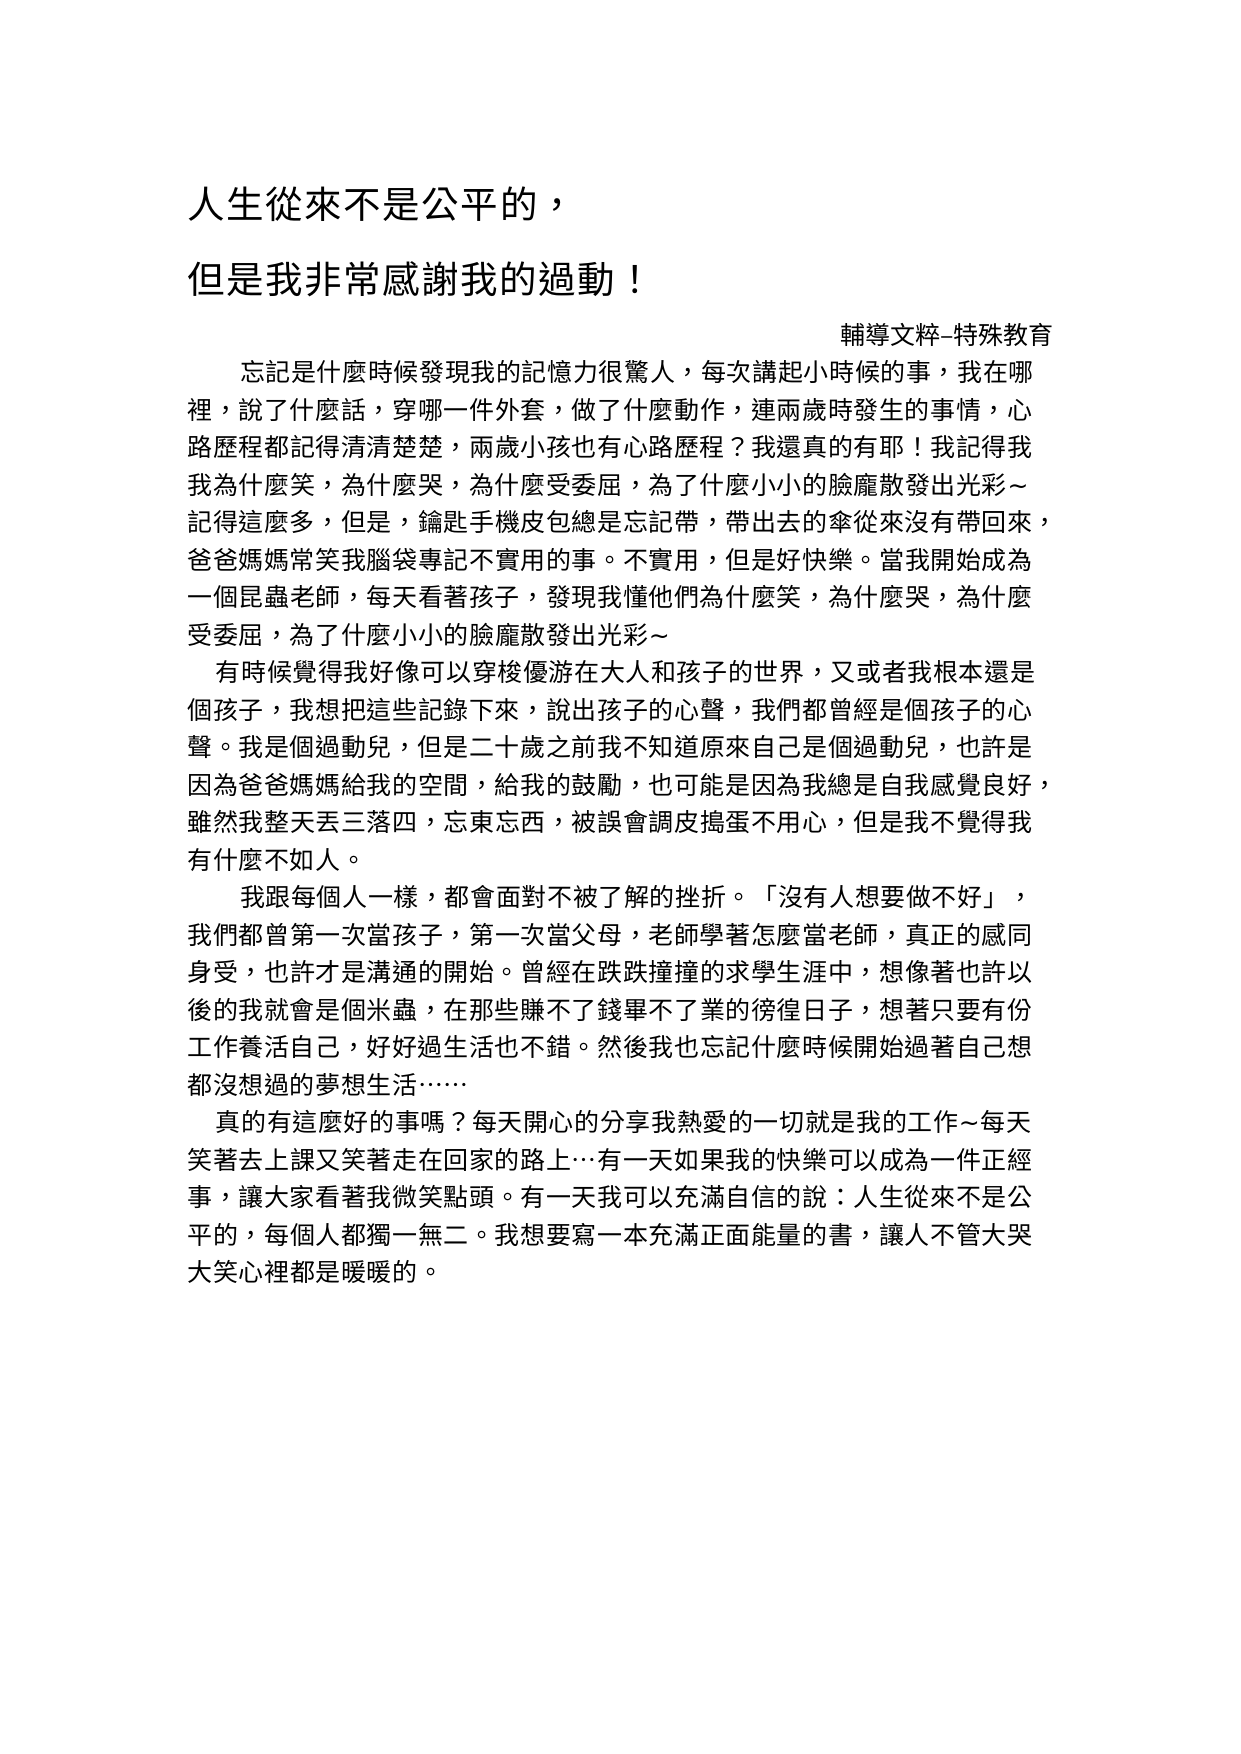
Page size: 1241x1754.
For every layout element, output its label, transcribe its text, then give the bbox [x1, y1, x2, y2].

text 但是我非常感謝我的過動！ [187, 239, 1053, 314]
text 真的有這麼好的事嗎？每天開心的分享我熱愛的一切就是我的工作∼每天笑著去上課又笑著走在回家的路上⋯有一天如果我的快樂可以成為一件正經事，讓大家看著我微笑點頭。有一天我可以充滿自信的說：人生從來不是公平的，每個人都獨一無二。我想要寫一本充滿正面能量的書，讓人不管大哭大笑心裡都是暖暖的。 [187, 1102, 1053, 1289]
text 有時候覺得我好像可以穿梭優游在大人和孩子的世界，又或者我根本還是個孩子，我想把這些記錄下來，說出孩子的心聲，我們都曾經是個孩子的心聲。我是個過動兒，但是二十歲之前我不知道原來自己是個過動兒，也許是因為爸爸媽媽給我的空間，給我的鼓勵，也可能是因為我總是自我感覺良好，雖然我整天丟三落四，忘東忘西，被誤會調皮搗蛋不用心，但是我不覺得我有什麼不如人。 [187, 652, 1053, 877]
text 我跟每個人一樣，都會面對不被了解的挫折。「沒有人想要做不好」，我們都曾第一次當孩子，第一次當父母，老師學著怎麼當老師，真正的感同身受，也許才是溝通的開始。曾經在跌跌撞撞的求學生涯中，想像著也許以後的我就會是個米蟲，在那些賺不了錢畢不了業的徬徨日子，想著只要有份工作養活自己，好好過生活也不錯。然後我也忘記什麼時候開始過著自己想都沒想過的夢想生活⋯⋯ [187, 877, 1053, 1102]
text 輔導文粹–特殊教育 [187, 314, 1053, 352]
text 忘記是什麼時候發現我的記憶力很驚人，每次講起小時候的事，我在哪裡，說了什麼話，穿哪一件外套，做了什麼動作，連兩歲時發生的事情，心路歷程都記得清清楚楚，兩歲小孩也有心路歷程？我還真的有耶！我記得我我為什麼笑，為什麼哭，為什麼受委屈，為了什麼小小的臉龐散發出光彩∼記得這麼多，但是，鑰匙手機皮包總是忘記帶，帶出去的傘從來沒有帶回來，爸爸媽媽常笑我腦袋專記不實用的事。不實用，但是好快樂。當我開始成為一個昆蟲老師，每天看著孩子，發現我懂他們為什麼笑，為什麼哭，為什麼受委屈，為了什麼小小的臉龐散發出光彩∼ [187, 352, 1053, 652]
text 人生從來不是公平的， [187, 164, 1053, 239]
